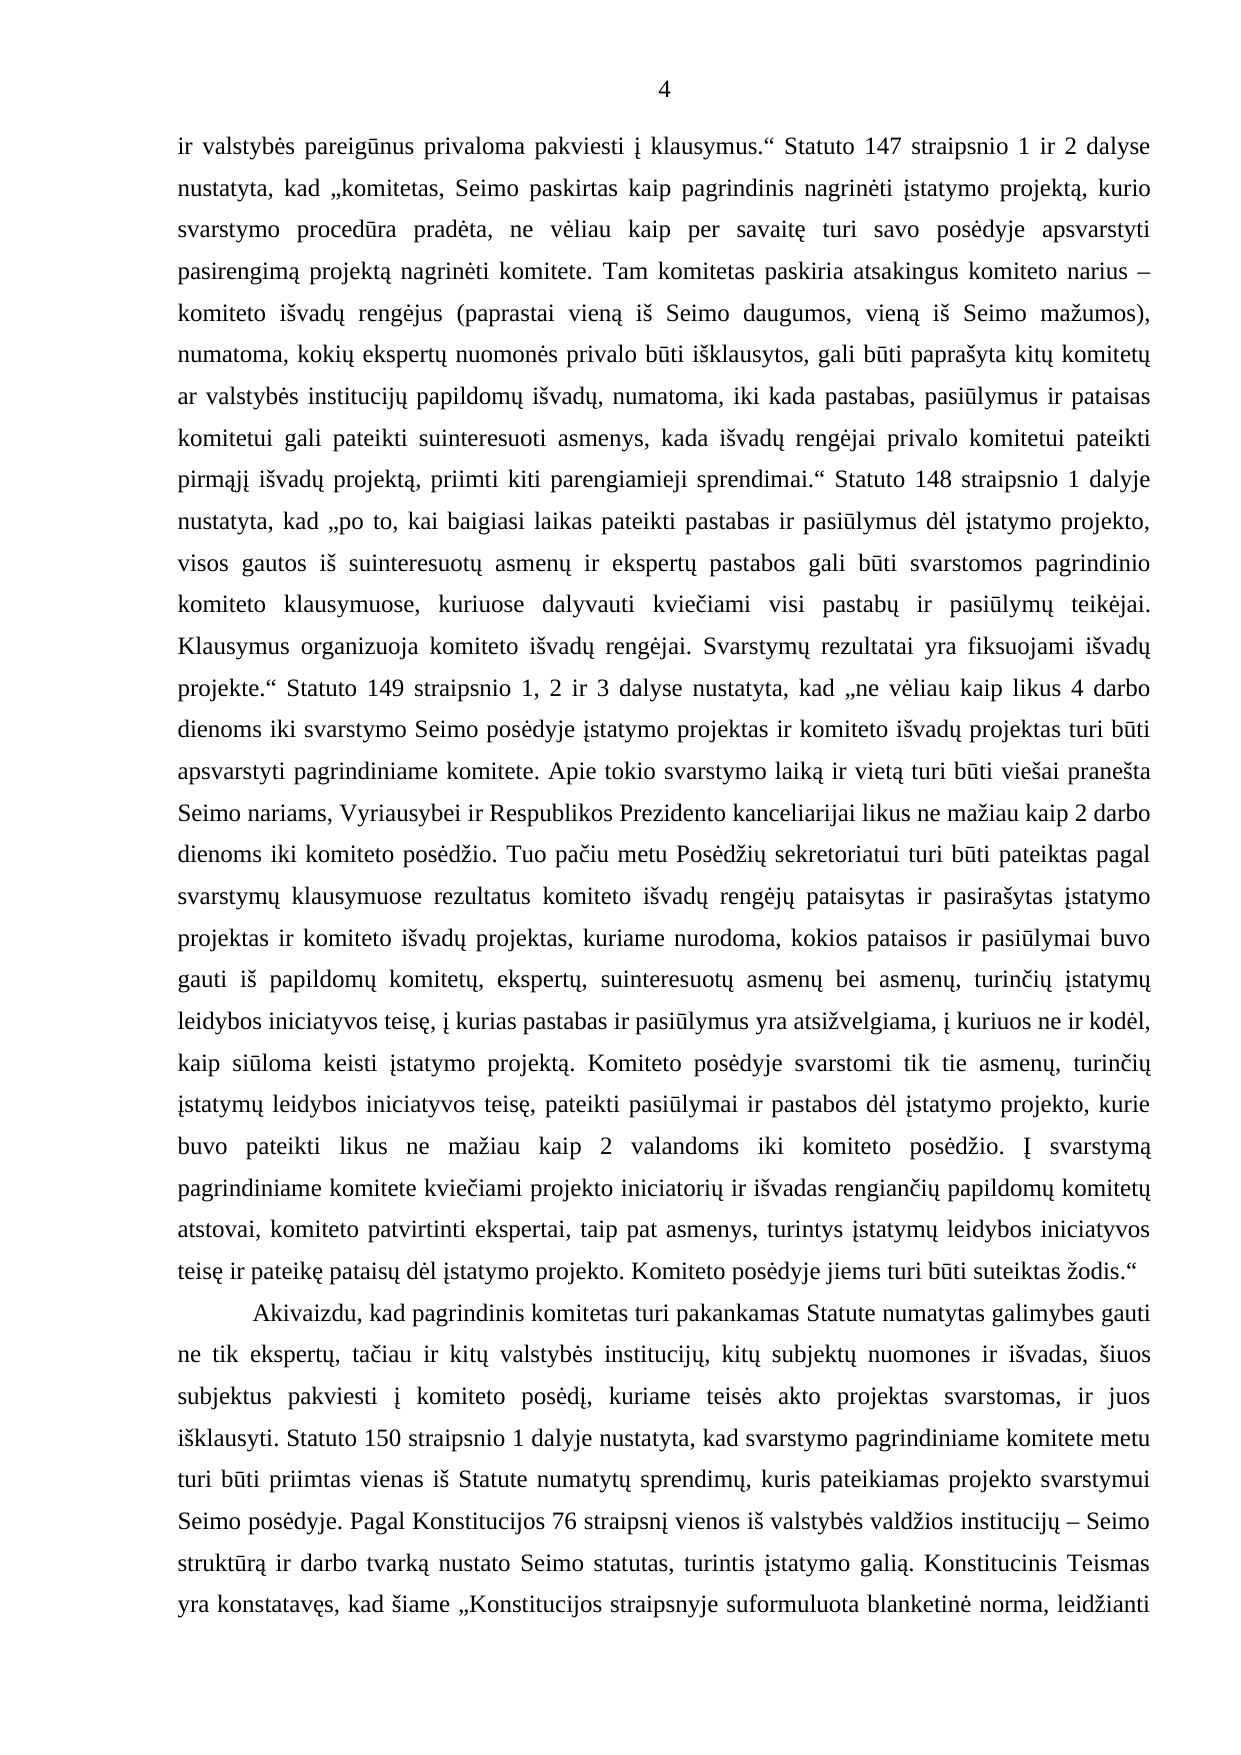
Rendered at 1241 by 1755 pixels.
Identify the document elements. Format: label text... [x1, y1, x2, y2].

text Akivaizdu, kad pagrindinis komitetas turi pakankamas Statute numatytas galimybes gauti ne tik ekspertų, tačiau ir kitų valstybės institucijų, kitų subjektų nuomones ir išvadas, šiuos subjektus pakviesti į komiteto posėdį, kuriame teisės akto projektas svarstomas, ir juos išklausyti. Statuto 150 straipsnio 1 dalyje nustatyta, kad svarstymo pagrindiniame komitete metu turi būti priimtas vienas iš Statute numatytų sprendimų, kuris pateikiamas projekto svarstymui Seimo posėdyje. Pagal Konstitucijos 76 straipsnį vienos iš valstybės valdžios institucijų – Seimo struktūrą ir darbo tvarką nustato Seimo statutas, turintis įstatymo galią. Konstitucinis Teismas yra konstatavęs, kad šiame „Konstitucijos straipsnyje suformuluota blanketinė norma, leidžianti [177, 1285, 1152, 1618]
text ir valstybės pareigūnus privaloma pakviesti į klausymus.“ Statuto 147 straipsnio 1 ir 2 dalyse nustatyta, kad „komitetas, Seimo paskirtas kaip pagrindinis nagrinėti įstatymo projektą, kurio svarstymo procedūra pradėta, ne vėliau kaip per savaitę turi savo posėdyje apsvarstyti pasirengimą projektą nagrinėti komitete. Tam komitetas paskiria atsakingus komiteto narius – komiteto išvadų rengėjus (paprastai vieną iš Seimo daugumos, vieną iš Seimo mažumos), numatoma, kokių ekspertų nuomonės privalo būti išklausytos, gali būti paprašyta kitų komitetų ar valstybės institucijų papildomų išvadų, numatoma, iki kada pastabas, pasiūlymus ir pataisas komitetui gali pateikti suinteresuoti asmenys, kada išvadų rengėjai privalo komitetui pateikti pirmąjį išvadų projektą, priimti kiti parengiamieji sprendimai.“ Statuto 148 straipsnio 1 dalyje nustatyta, kad „po to, kai baigiasi laikas pateikti pastabas ir pasiūlymus dėl įstatymo projekto, visos gautos iš suinteresuotų asmenų ir ekspertų pastabos gali būti svarstomos pagrindinio komiteto klausymuose, kuriuose dalyvauti kviečiami visi pastabų ir pasiūlymų teikėjai. Klausymus organizuoja komiteto išvadų rengėjai. Svarstymų rezultatai yra fiksuojami išvadų projekte.“ Statuto 149 straipsnio 1, 2 ir 3 dalyse nustatyta, kad „ne vėliau kaip likus 4 darbo dienoms iki svarstymo Seimo posėdyje įstatymo projektas ir komiteto išvadų projektas turi būti apsvarstyti pagrindiniame komitete. Apie tokio svarstymo laiką ir vietą turi būti viešai pranešta Seimo nariams, Vyriausybei ir Respublikos Prezidento kanceliarijai likus ne mažiau kaip 2 darbo dienoms iki komiteto posėdžio. Tuo pačiu metu Posėdžių sekretoriatui turi būti pateiktas pagal svarstymų klausymuose rezultatus komiteto išvadų rengėjų pataisytas ir pasirašytas įstatymo projektas ir komiteto išvadų projektas, kuriame nurodoma, kokios pataisos ir pasiūlymai buvo gauti iš papildomų komitetų, ekspertų, suinteresuotų asmenų bei asmenų, turinčių įstatymų leidybos iniciatyvos teisę, į kurias pastabas ir pasiūlymus yra atsižvelgiama, į kuriuos ne ir kodėl, kaip siūloma keisti įstatymo projektą. Komiteto posėdyje svarstomi tik tie asmenų, turinčių įstatymų leidybos iniciatyvos teisę, pateikti pasiūlymai ir pastabos dėl įstatymo projekto, kurie buvo pateikti likus ne mažiau kaip 2 valandoms iki komiteto posėdžio. Į svarstymą pagrindiniame komitete kviečiami projekto iniciatorių ir išvadas rengiančių papildomų komitetų atstovai, komiteto patvirtinti ekspertai, taip pat asmenys, turintys įstatymų leidybos iniciatyvos teisę ir pateikę pataisų dėl įstatymo projekto. Komiteto posėdyje jiems turi būti suteiktas žodis.“ [177, 118, 1152, 1285]
